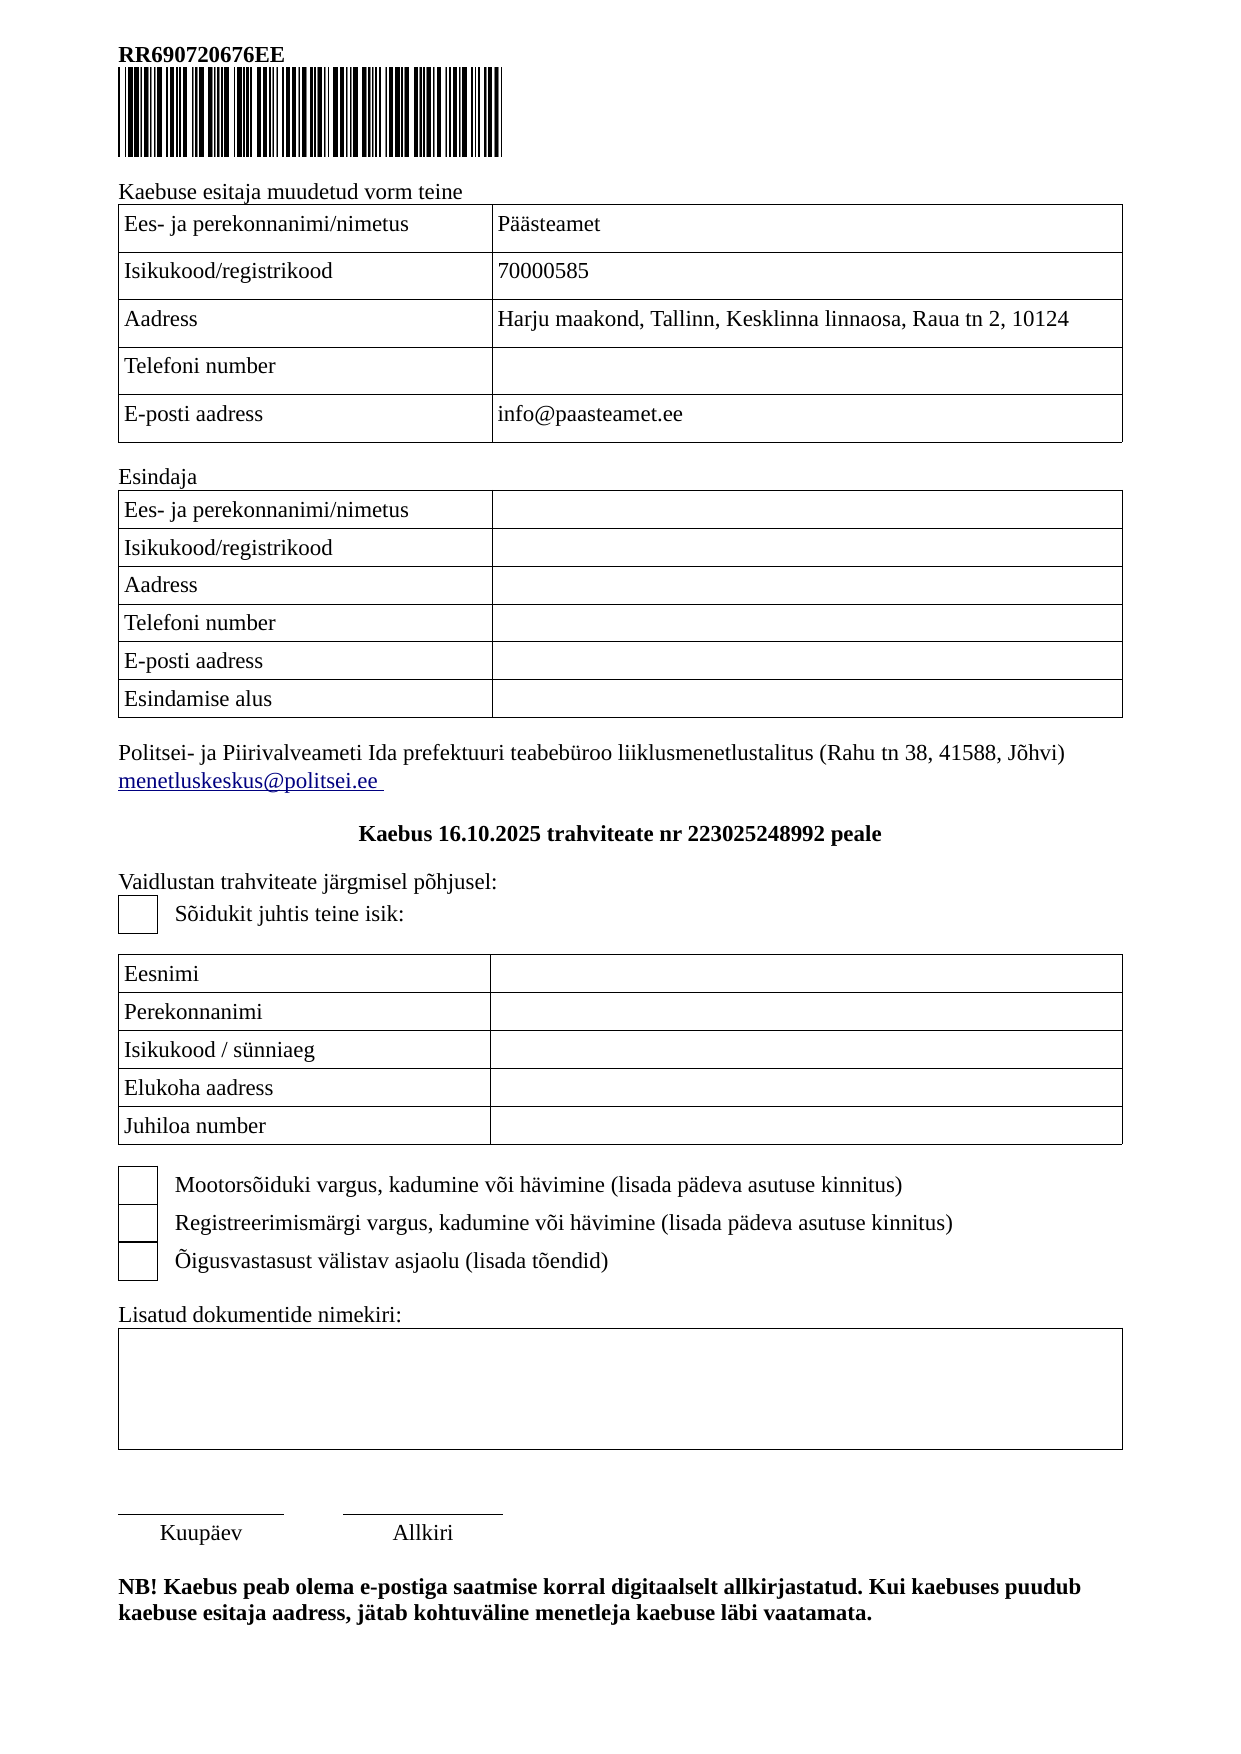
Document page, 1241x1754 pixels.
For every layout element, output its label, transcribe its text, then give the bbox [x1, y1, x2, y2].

table_header Ees- ja perekonnanimi/nimetus [119, 205, 492, 252]
table_cell E-posti aadress [119, 642, 492, 679]
text RR690720676EE [118, 41, 1122, 68]
table_cell Kuupäev [118, 1515, 284, 1552]
table_header Eesnimi [119, 955, 490, 992]
text Kaebuse esitaja muudetud vorm teine [118, 178, 1122, 204]
table_cell [491, 1069, 1122, 1106]
text Lisatud dokumentide nimekiri: [118, 1301, 1122, 1327]
picture [118, 67, 502, 157]
table_cell Telefoni number [119, 605, 492, 641]
table_cell [493, 567, 1122, 603]
table_cell Esindamise alus [119, 680, 492, 717]
table_cell Isikukood / sünniaeg [119, 1031, 490, 1068]
table_cell Elukoha aadress [119, 1069, 490, 1106]
table_header Registreerimismärgi vargus, kadumine või hävimine (lisada pädeva asutuse kinnitus) [158, 1204, 1122, 1241]
table_header [343, 1476, 502, 1514]
text Politsei- ja Piirivalveameti Ida prefektuuri teabebüroo liiklusmenetlustalitus (Rahu tn 38, 41588, Jõhvi) menetluskeskus@politsei.ee [118, 739, 1122, 794]
table_cell Juhiloa number [119, 1107, 490, 1144]
table_header [118, 1476, 284, 1514]
table_header [491, 955, 1122, 992]
table_header [119, 896, 157, 933]
table_cell Aadress [119, 567, 492, 603]
table_cell [493, 529, 1122, 566]
table_cell [491, 1031, 1122, 1068]
table_header Ees- ja perekonnanimi/nimetus [119, 491, 492, 528]
table_cell [493, 642, 1122, 679]
table_cell Harju maakond, Tallinn, Kesklinna linnaosa, Raua tn 2, 10124 [493, 300, 1122, 347]
table_cell [284, 1514, 343, 1552]
table_cell [491, 1107, 1122, 1144]
text Vaidlustan trahviteate järgmisel põhjusel: [118, 868, 1122, 895]
table_cell [493, 605, 1122, 641]
table_header Mootorsõiduki vargus, kadumine või hävimine (lisada pädeva asutuse kinnitus) [158, 1166, 1122, 1203]
table_header [119, 1243, 157, 1279]
table_header [493, 491, 1122, 528]
table_cell E-posti aadress [119, 395, 492, 442]
table_cell info@paasteamet.ee [493, 395, 1122, 442]
table_cell Aadress [119, 300, 492, 347]
table_header Päästeamet [493, 205, 1122, 252]
table_cell 70000585 [493, 253, 1122, 299]
table_cell Perekonnanimi [119, 993, 490, 1030]
text Esindaja [118, 463, 1122, 490]
table_header [119, 1329, 1122, 1449]
table_cell [491, 993, 1122, 1030]
table_header Sõidukit juhtis teine isik: [158, 895, 1122, 933]
table_header [119, 1167, 157, 1203]
table_header Õigusvastasust välistav asjaolu (lisada tõendid) [158, 1242, 1122, 1279]
table_cell Isikukood/registrikood [119, 529, 492, 566]
table_header [119, 1205, 157, 1241]
table_cell [493, 680, 1122, 717]
text NB! Kaebus peab olema e-postiga saatmise korral digitaalselt allkirjastatud. Kui kaebuses puudub kaebuse esitaja aadress, jätab kohtuväline menetleja kaebuse läbi vaatamata. [118, 1573, 1122, 1626]
table_header [284, 1476, 343, 1514]
text Kaebus 16.10.2025 trahviteate nr 223025248992 peale [118, 820, 1122, 847]
table_cell Isikukood/registrikood [119, 253, 492, 299]
table_cell [493, 348, 1122, 394]
table_cell Allkiri [343, 1515, 502, 1552]
table_cell Telefoni number [119, 348, 492, 394]
